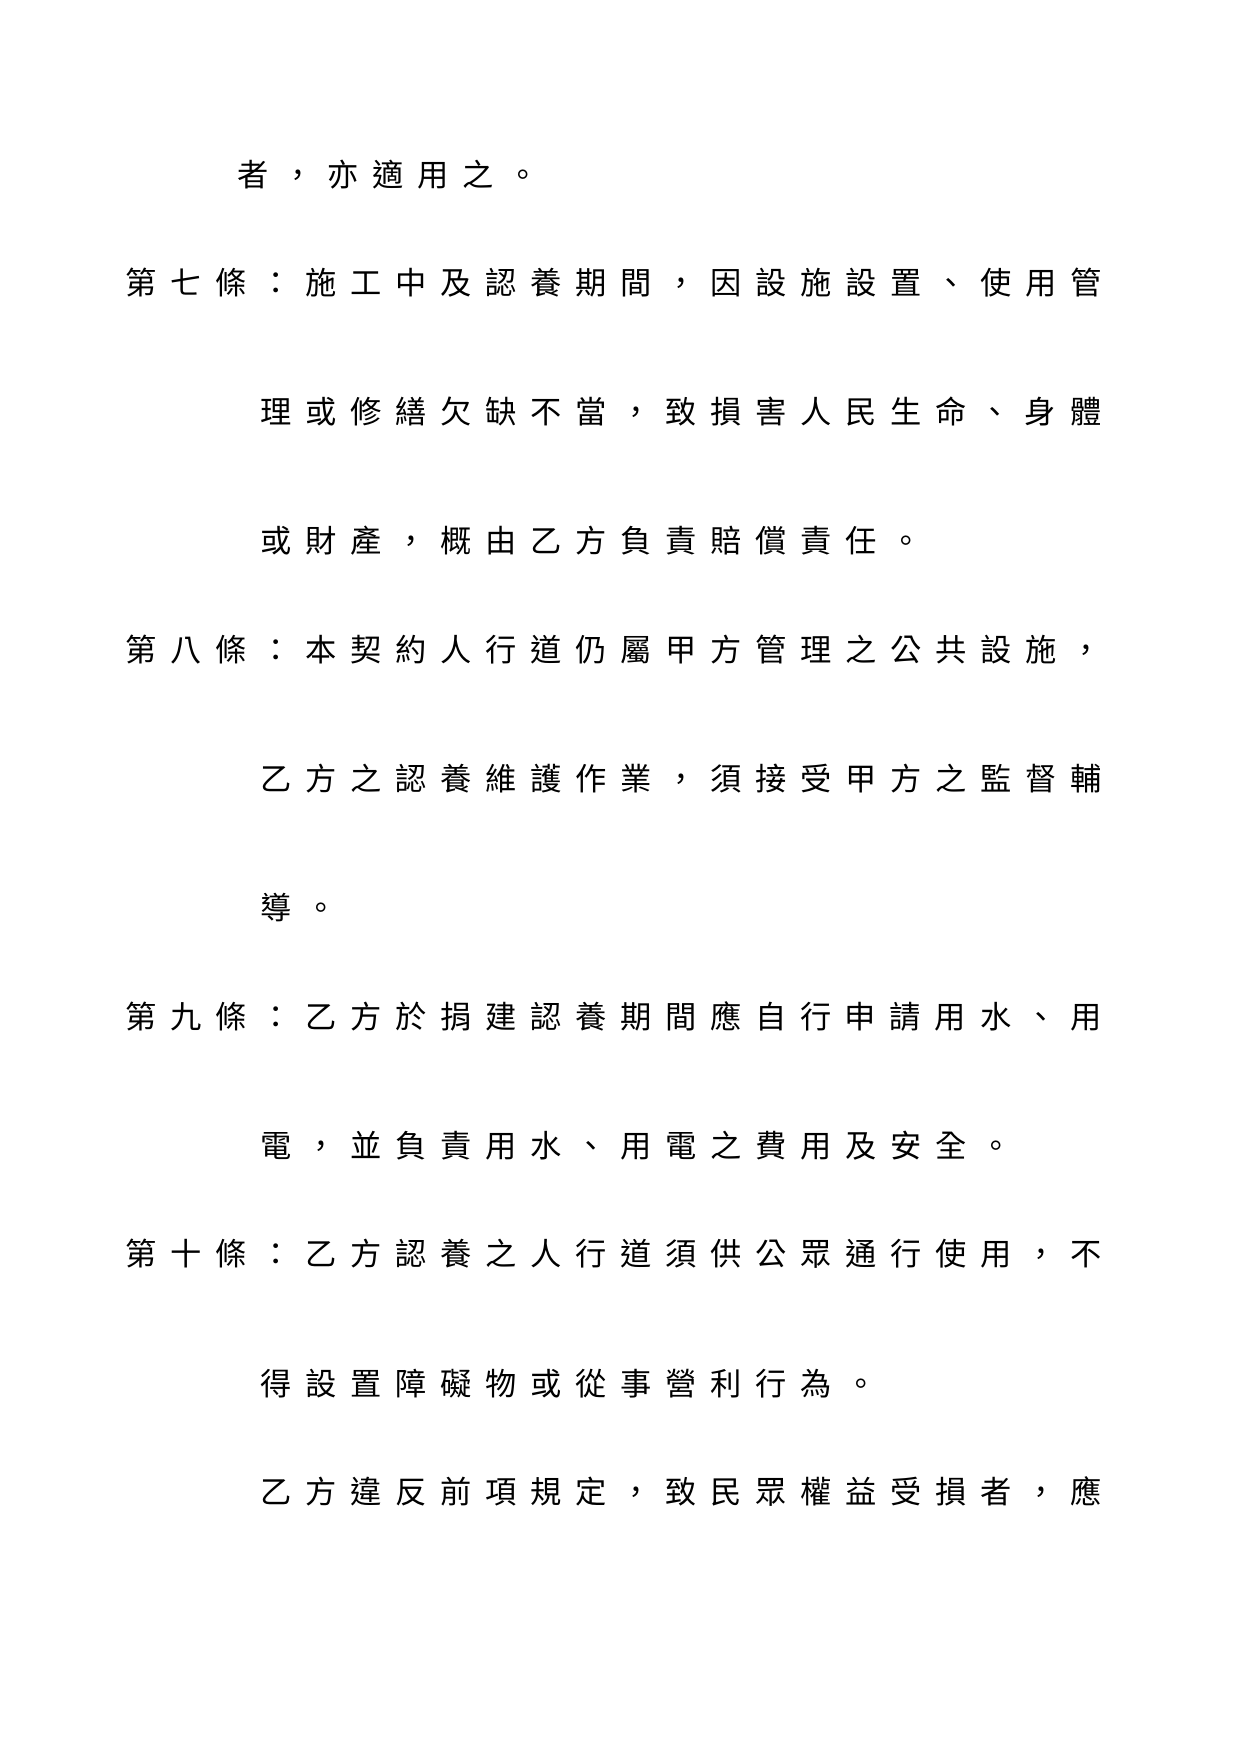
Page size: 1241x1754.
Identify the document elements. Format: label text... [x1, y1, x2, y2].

text 第八條：本契約人行道仍屬甲方管理之公共設施，乙方之認養維護作業，須接受甲方之監督輔導。 [125, 605, 1115, 949]
text 第九條：乙方於捐建認養期間應自行申請用水、用電，並負責用水、用電之費用及安全。 [125, 971, 1115, 1187]
text 者，亦適用之。 [228, 129, 1115, 215]
text 第十條：乙方認養之人行道須供公眾通行使用，不得設置障礙物或從事營利行為。 [125, 1209, 1115, 1424]
text 第七條：施工中及認養期間，因設施設置、使用管理或修繕欠缺不當，致損害人民生命、身體或財產，概由乙方負責賠償責任。 [125, 238, 1115, 582]
text 乙方違反前項規定，致民眾權益受損者，應 [243, 1447, 1115, 1533]
